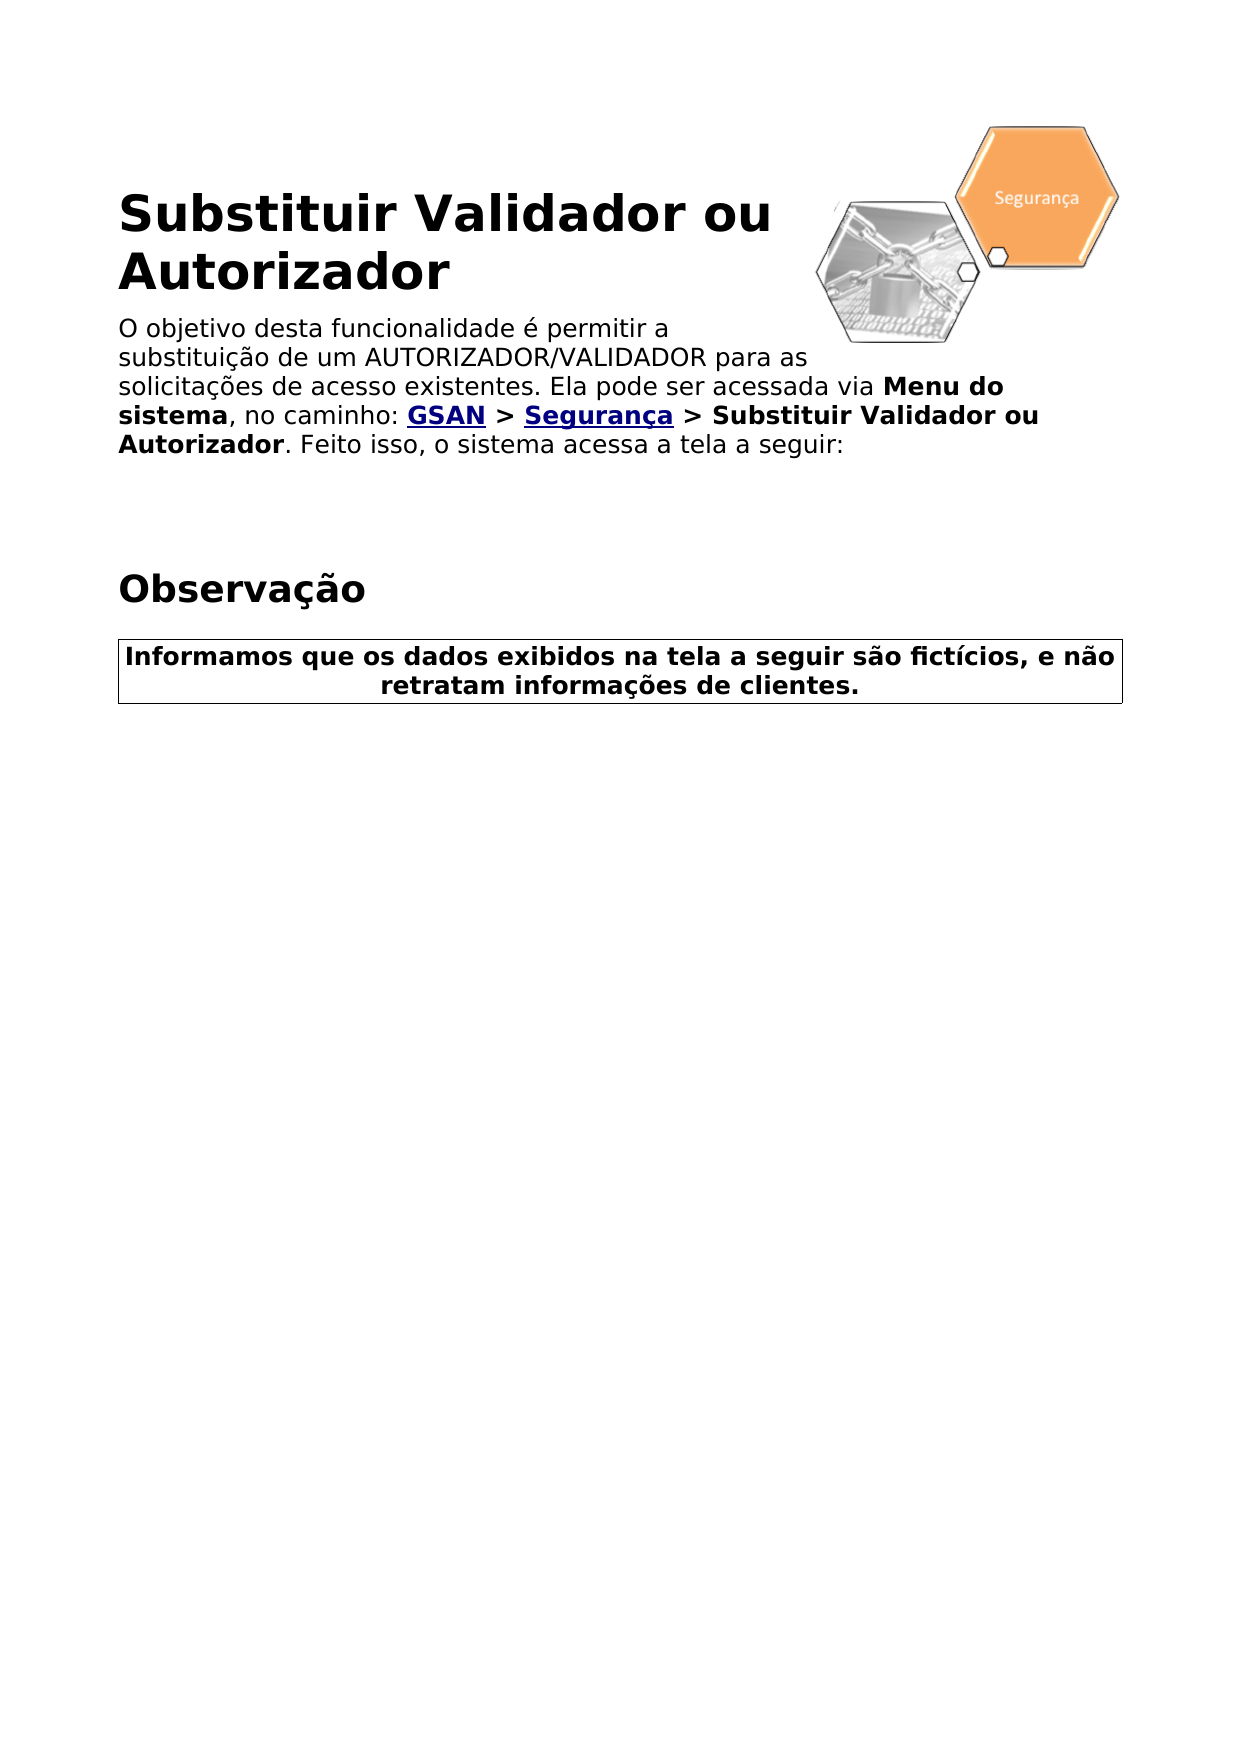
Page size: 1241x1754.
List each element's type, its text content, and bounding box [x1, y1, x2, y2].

subtitle Substituir Validador ou Autorizador [118, 185, 809, 301]
table_header Informamos que os dados exibidos na tela a seguir são fictícios, e não retratam informações de clientes. [119, 640, 1122, 703]
picture [809, 118, 1123, 357]
subtitle Observação [118, 568, 1122, 612]
text O objetivo desta funcionalidade é permitir a substituição de um AUTORIZADOR/VALIDADOR para as solicitações de acesso existentes. Ela pode ser acessada via Menu do sistema, no caminho: GSAN > Segurança > Substituir Validador ou Autorizador. Feito isso, o sistema acessa a tela a seguir: [118, 314, 1122, 459]
